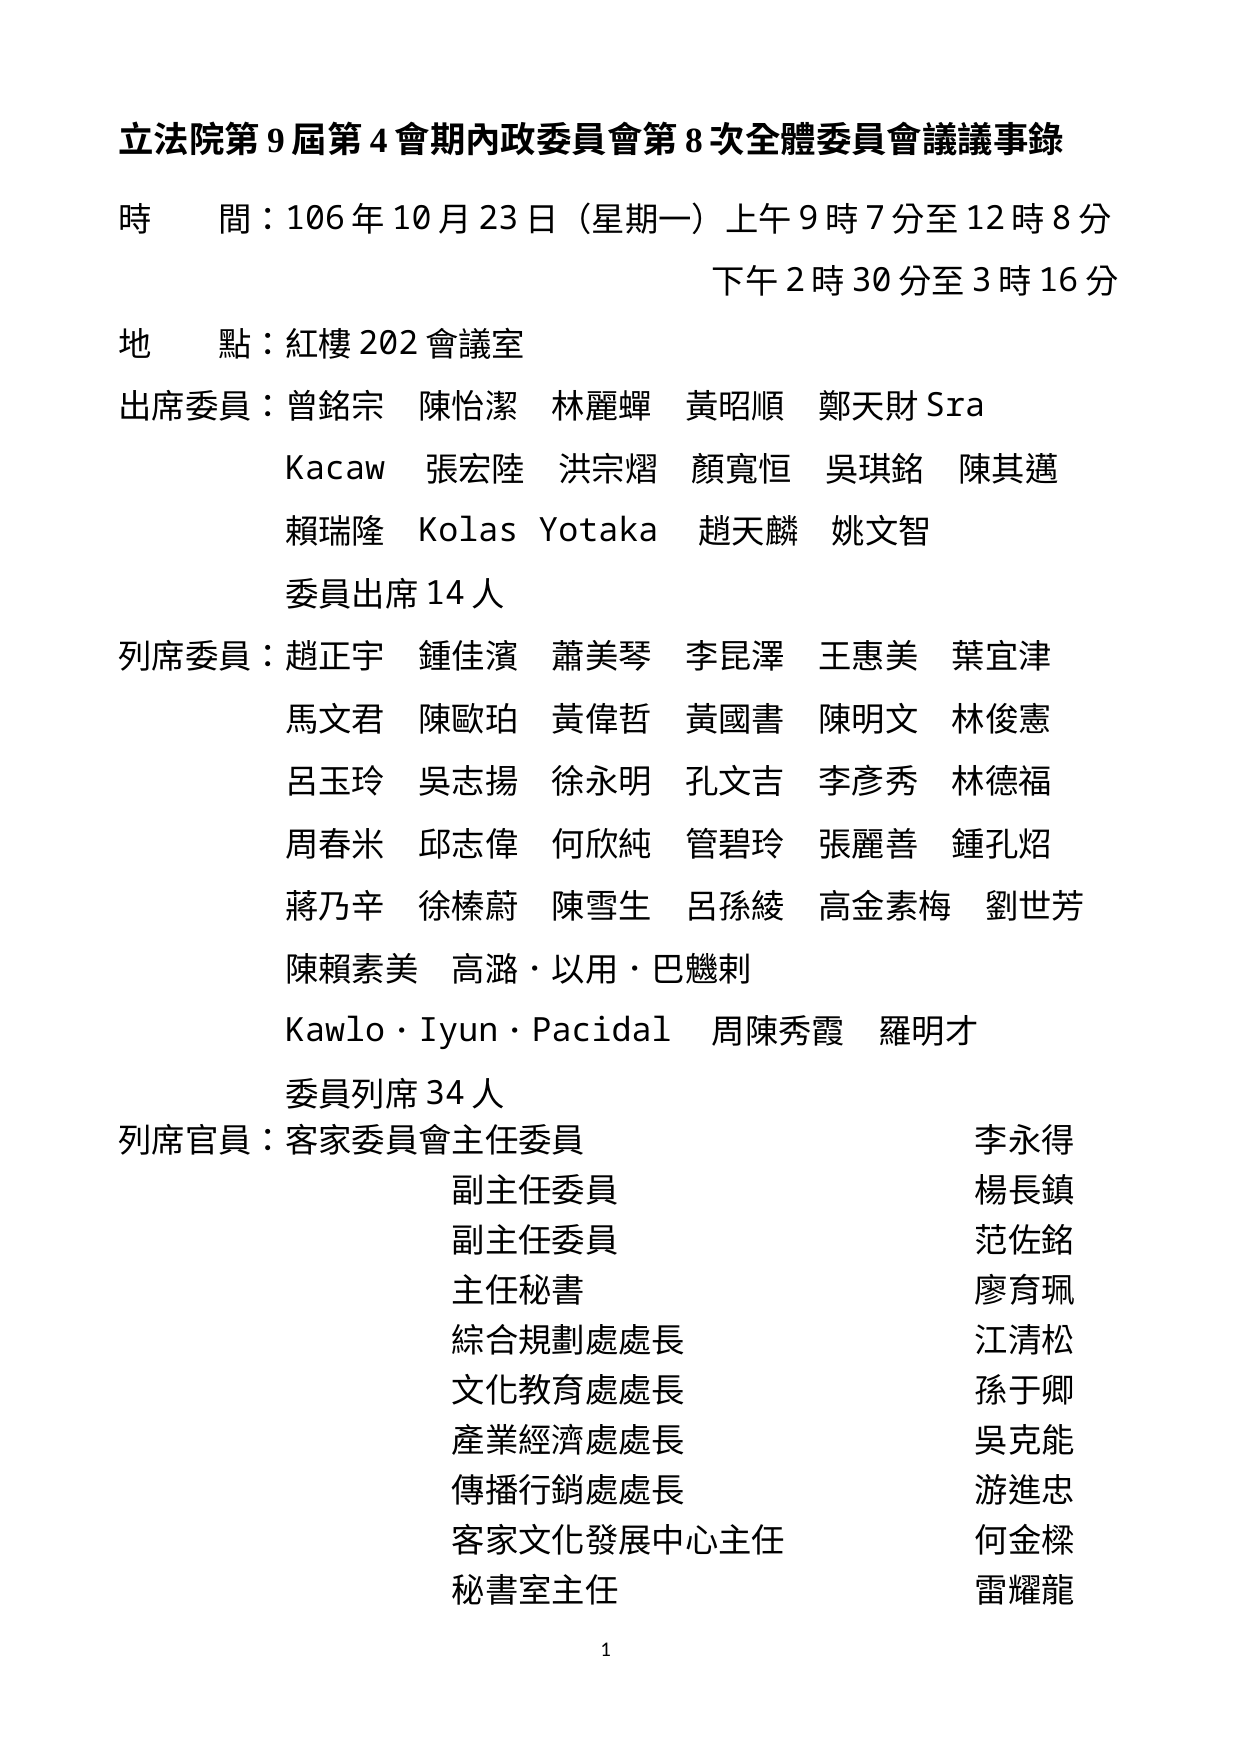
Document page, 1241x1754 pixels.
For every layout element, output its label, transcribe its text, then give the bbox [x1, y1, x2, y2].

text 出席委員：曾銘宗 陳怡潔 林麗蟬 黃昭順 鄭天財Sra Kacaw 張宏陸 洪宗熠 顏寬恒 吳琪銘 陳其邁 賴瑞隆 Kolas Yotaka 趙天麟 姚文智 [118, 362, 1093, 550]
text 秘書室主任 雷耀龍 [118, 1562, 1093, 1612]
text 文化教育處處長 孫于卿 [118, 1362, 1093, 1412]
text 委員列席34人 [285, 1050, 1093, 1112]
text 委員出席14人 [285, 550, 1093, 612]
text 綜合規劃處處長 江清松 [118, 1312, 1093, 1362]
text 客家文化發展中心主任 何金樑 [118, 1512, 1093, 1562]
text 副主任委員 楊長鎮 [118, 1162, 1093, 1212]
text 時 間：106年10月23日（星期一）上午9時7分至12時8分 [118, 175, 1175, 237]
text 立法院第9屆第4會期內政委員會第8次全體委員會議議事錄 [118, 112, 1140, 162]
text 傳播行銷處處長 游進忠 [118, 1462, 1093, 1512]
text 主任秘書 廖育珮 [118, 1262, 1093, 1312]
text 下午2時30分至3時16分 [706, 237, 1175, 300]
text 列席委員：趙正宇 鍾佳濱 蕭美琴 李昆澤 王惠美 葉宜津 馬文君 陳歐珀 黃偉哲 黃國書 陳明文 林俊憲 呂玉玲 吳志揚 徐永明 孔文吉 李彥秀 林德福 周春米 邱志偉 何欣純 管碧玲 張麗善 鍾孔炤 蔣乃辛 徐榛蔚 陳雪生 呂孫綾 高金素梅 劉世芳 陳賴素美 高潞．以用．巴魕剌Kawlo．Iyun．Pacidal 周陳秀霞 羅明才 [118, 612, 1093, 1050]
text 地 點：紅樓202會議室 [118, 300, 1093, 362]
text 產業經濟處處長 吳克能 [118, 1412, 1093, 1462]
text 列席官員：客家委員會主任委員 李永得 [118, 1112, 1093, 1162]
text 副主任委員 范佐銘 [118, 1212, 1093, 1262]
